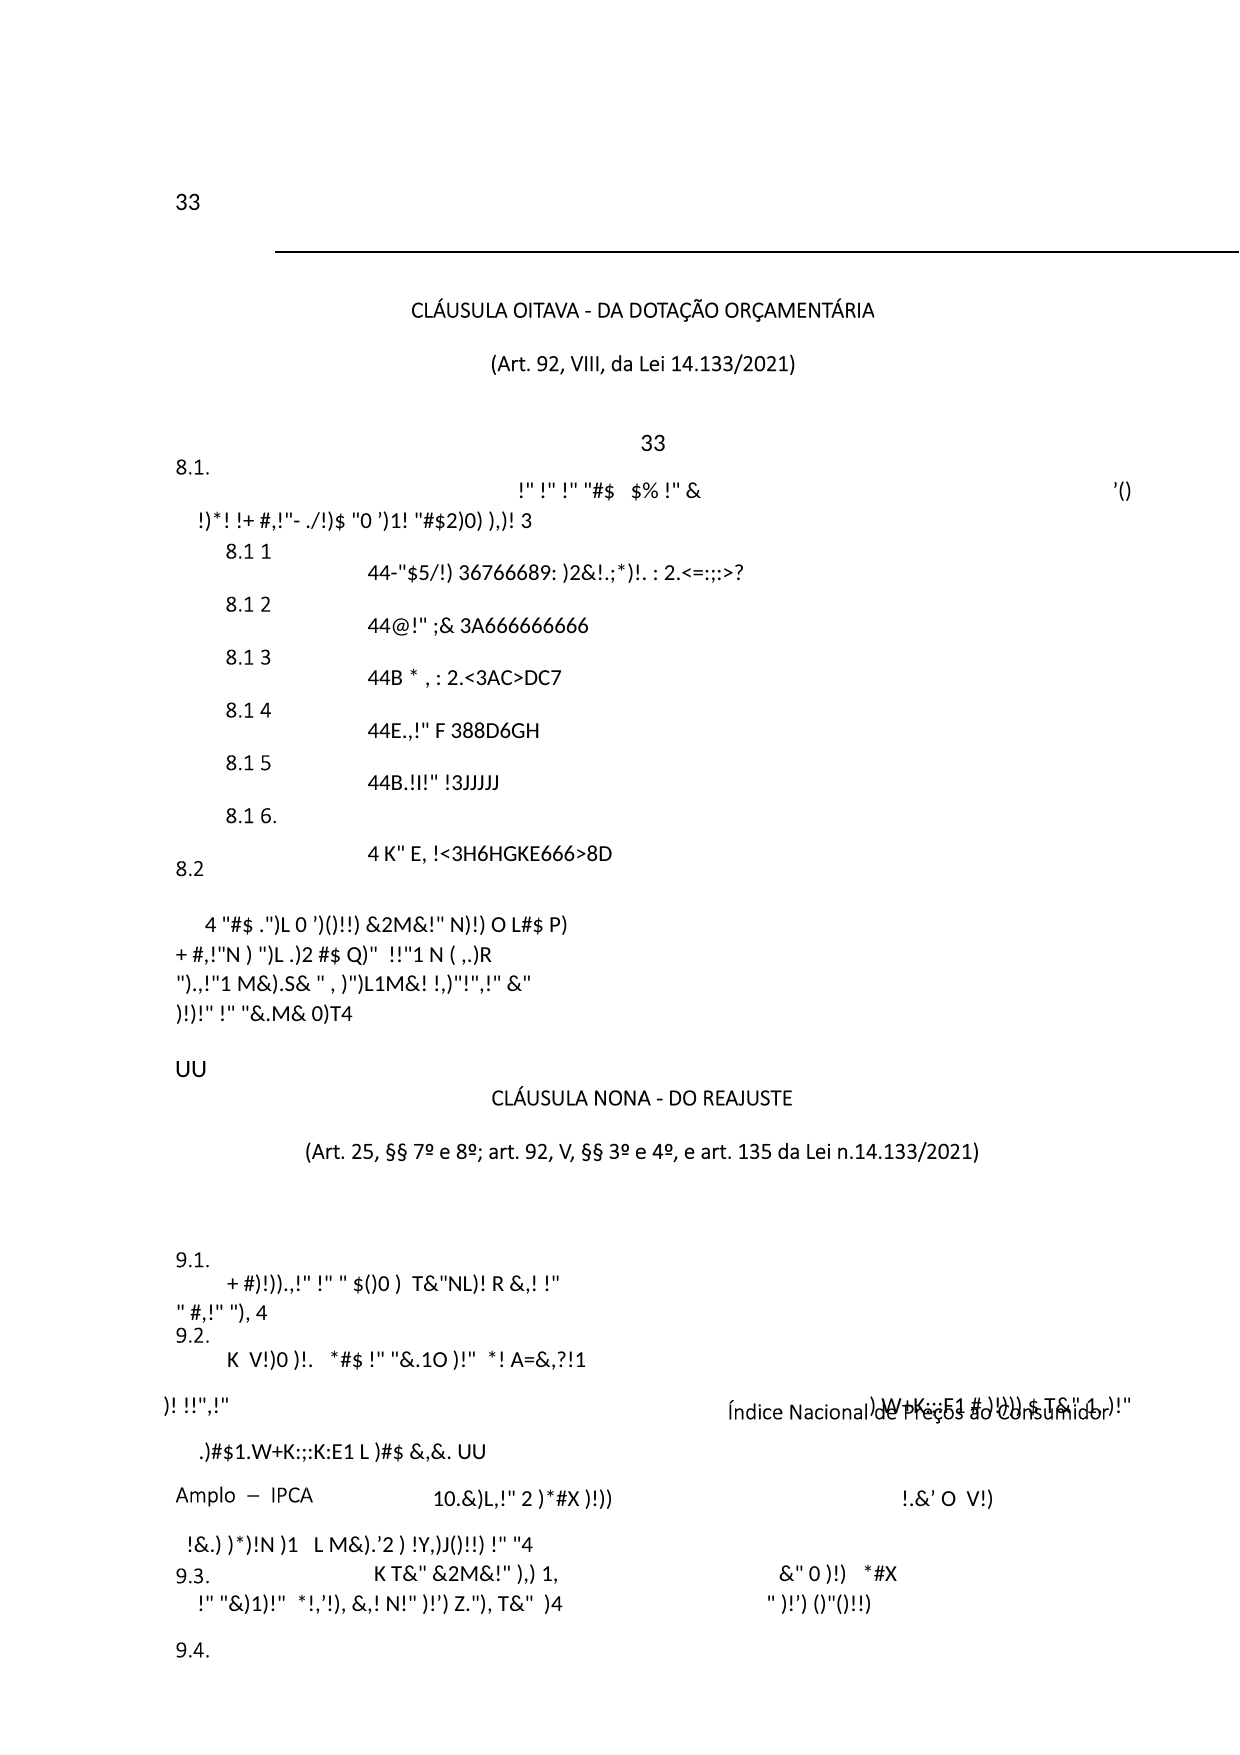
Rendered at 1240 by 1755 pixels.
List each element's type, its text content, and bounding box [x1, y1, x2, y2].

text 44-"$5/!) 36766689: )2&!.;*)!. : 2.<=:;:>? [254, 558, 1132, 586]
table_cell !" "&)1)!" *!,’!), &,! N!" )!’) Z."), T&" )4 [176, 1589, 766, 1643]
text 44E.,!" F 388D6GH [254, 716, 1132, 744]
text + #)!)).,!" !" " $()0 ) T&"NL)! R &,! !" [227, 1269, 1132, 1297]
table_header K T&" &2M&!" ),) 1, [176, 1559, 766, 1589]
table_cell " )!’) ()"()!!) [766, 1589, 1132, 1643]
text 33 [302, 427, 1003, 457]
text !" !" !" "#$ $% !" & ’() [163, 476, 1132, 504]
text 4 K" E, !<3H6HGKE666>8D [254, 839, 1132, 867]
text !)*! !+ #,!"- ./!)$ "0 ’)1! "#$2)0) ),)! 3 [197, 506, 1132, 534]
text " #,!" "), 4 [176, 1298, 1132, 1327]
text ").,!"1 M&).S& " , )")L1M&! !,)"!",!" &" [176, 969, 1132, 997]
subtitle 33 [175, 186, 1132, 216]
text 44@!" ;& 3A666666666 [254, 611, 1132, 639]
text + #,!"N ) ")L .)2 #$ Q)" !!"1 N ( ,.)R [176, 940, 1132, 968]
text 44B.!I!" !3JJJJJ [254, 768, 1132, 796]
subtitle UU [175, 1053, 1132, 1084]
text K V!)0 )!. *#$ !" "&.1O )!" *! A=&,?!1 [227, 1345, 1132, 1373]
text .)#$1.W+K:;:K:E1 L )#$ &,&. UU [198, 1437, 1132, 1465]
text !&.) )*)!N )1 L M&).’2 ) !Y,)J()!!) !" "4 [186, 1530, 1132, 1558]
table_header &" 0 )!) *#X [766, 1559, 1132, 1589]
text 44B * , : 2.<3AC>DC7 [254, 663, 1132, 691]
text 10.&)L,!" 2 )*#X )!)) !.&’ O V!) [163, 1484, 1132, 1512]
text )!)!" !" "&.M& 0)T4 [176, 999, 1132, 1027]
text )! !!",!" ) W+K:;:F1 # )!))) $ T&" 1, )!" [163, 1391, 1132, 1419]
text 4 "#$ .")L 0 ’)()!!) &2M&!" N)!) O L#$ P) [204, 911, 1132, 939]
